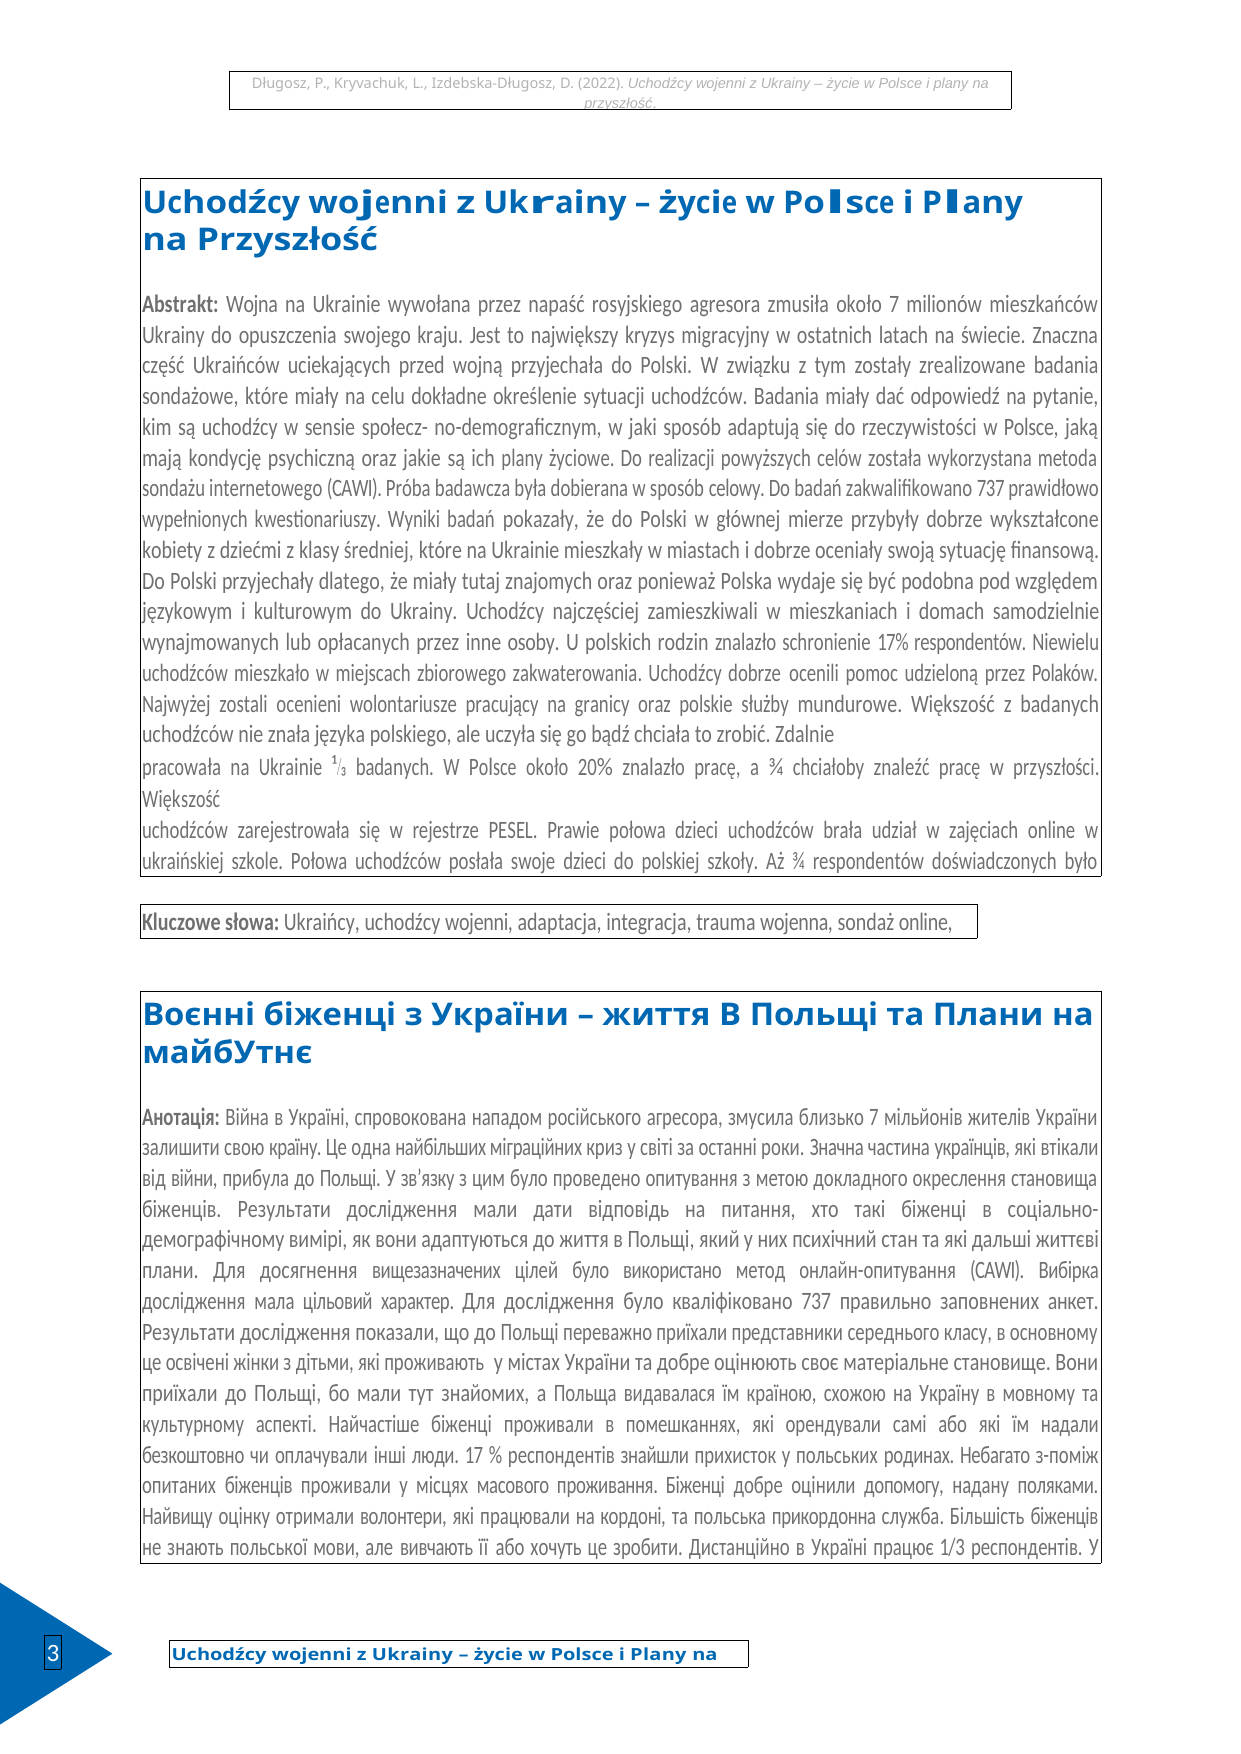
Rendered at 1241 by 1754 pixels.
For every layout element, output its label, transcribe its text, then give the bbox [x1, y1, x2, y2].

text Uchodźcy wojenni z Ukrainy – życie w Polsce i Plany na Przyszłość [142, 182, 1031, 260]
text Długosz, P., Kryvachuk, L., Izdebska-Długosz, D. (2022). Uchodźcy wojenni z Ukrainy – życie w Polsce i plany na przyszłość. [230, 73, 1011, 109]
text Uchodźcy wojenni z Ukrainy – życie w Polsce i Plany na Przyszłość [171, 1642, 748, 1667]
text uchodźców zarejestrowała się w rejestrze PESEL. Prawie połowa dzieci uchodźców brała udział w zajęciach online w ukraińskiej szkole. Połowa uchodźców posłała swoje dzieci do polskiej szkoły. Aż ¾ respondentów doświadczonych było traumą wojenną mierzoną skalą RHS-15. Prawie ¾ miało też wysoki poziom stresu psychologicznego. Połowa badanych uchodźców zamierzała wrócić do swojego domu na Ukrainie. [142, 814, 1099, 876]
text Воєнні біженці з України – життя В Польщі та Плани на майбУтнє [142, 995, 1101, 1072]
text Kluczowe słowa: Ukraińcy, uchodźcy wojenni, adaptacja, integracja, trauma wojenna, sondaż online, Polska [142, 906, 977, 938]
text pracowała na Ukrainie ₁⁄₃ badanych. W Polsce około 20% znalazło pracę, a ¾ chciałoby znaleźć pracę w przyszłości. Większość [142, 749, 1101, 813]
text Abstrakt: Wojna na Ukrainie wywołana przez napaść rosyjskiego agresora zmusiła około 7 milionów mieszkańców Ukrainy do opuszczenia swojego kraju. Jest to największy kryzys migracyjny w ostatnich latach na świecie. Znaczna część Ukraińców uciekających przed wojną przyjechała do Polski. W związku z tym zostały zrealizowane badania sondażowe, które miały na celu dokładne określenie sytuacji uchodźców. Badania miały dać odpowiedź na pytanie, kim są uchodźcy w sensie społecz- no-demograficznym, w jaki sposób adaptują się do rzeczywistości w Polsce, jaką mają kondycję psychiczną oraz jakie są ich plany życiowe. Do realizacji powyższych celów została wykorzystana metoda sondażu internetowego (CAWI). Próba badawcza była dobierana w sposób celowy. Do badań zakwalifikowano 737 prawidłowo wypełnionych kwestionariuszy. Wyniki badań pokazały, że do Polski w głównej mierze przybyły dobrze wykształcone kobiety z dziećmi z klasy średniej, które na Ukrainie mieszkały w miastach i dobrze oceniały swoją sytuację finansową. Do Polski przyjechały dlatego, że miały tutaj znajomych oraz ponieważ Polska wydaje się być podobna pod względem językowym i kulturowym do Ukrainy. Uchodźcy najczęściej zamieszkiwali w mieszkaniach i domach samodzielnie wynajmowanych lub opłacanych przez inne osoby. U polskich rodzin znalazło schronienie 17% respondentów. Niewielu uchodźców mieszkało w miejscach zbiorowego zakwaterowania. Uchodźcy dobrze ocenili pomoc udzieloną przez Polaków. Najwyżej zostali ocenieni wolontariusze pracujący na granicy oraz polskie służby mundurowe. Większość z badanych uchodźców nie znała języka polskiego, ale uczyła się go bądź chciała to zrobić. Zdalnie [142, 288, 1099, 749]
text Анотація: Війна в Україні, спровокована нападом російського агресора, змусила близько 7 мільйонів жителів України залишити свою країну. Це одна найбільших міграційних криз у світі за останні роки. Значна частина українців, які втікали від війни, прибула до Польщі. У зв’язку з цим було проведено опитування з метою докладного окреслення становища біженців. Результати дослідження мали дати відповідь на питання, хто такі біженці в соціально-демографічному вимірі, як вони адаптуються до життя в Польщі, який у них психічний стан та які дальші життєві плани. Для досягнення вищезазначених цілей було використано метод онлайн-опитування (CAWI). Вибірка дослідження мала цільовий характер. Для дослідження було кваліфіковано 737 правильно заповнених анкет. Результати дослідження показали, що до Польщі переважно приїхали представники середнього класу, в основному це освічені жінки з дітьми, які проживають у містах України та добре оцінюють своє матеріальне становище. Вони приїхали до Польщі, бо мали тут знайомих, а Польща видавалася їм країною, схожою на Україну в мовному та культурному аспекті. Найчастіше біженці проживали в помешканнях, які орендували самі або які їм надали безкоштовно чи оплачували інші люди. 17 % респондентів знайшли прихисток у польських родинах. Небагато з-поміж опитаних біженців проживали у місцях масового проживання. Біженці добре оцінили допомогу, надану поляками. Найвищу оцінку отримали волонтери, які працювали на кордоні, та польська прикордонна служба. Більшість біженців не знають польської мови, але вивчають її або хочуть це зробити. Дистанційно в Україні працює 1/3 респондентів. У Польщі близько 20 % знайшли роботу, а ¾ хотіли би знайти роботу в майбутньому. [142, 1101, 1099, 1563]
text 3 [46, 1637, 61, 1667]
